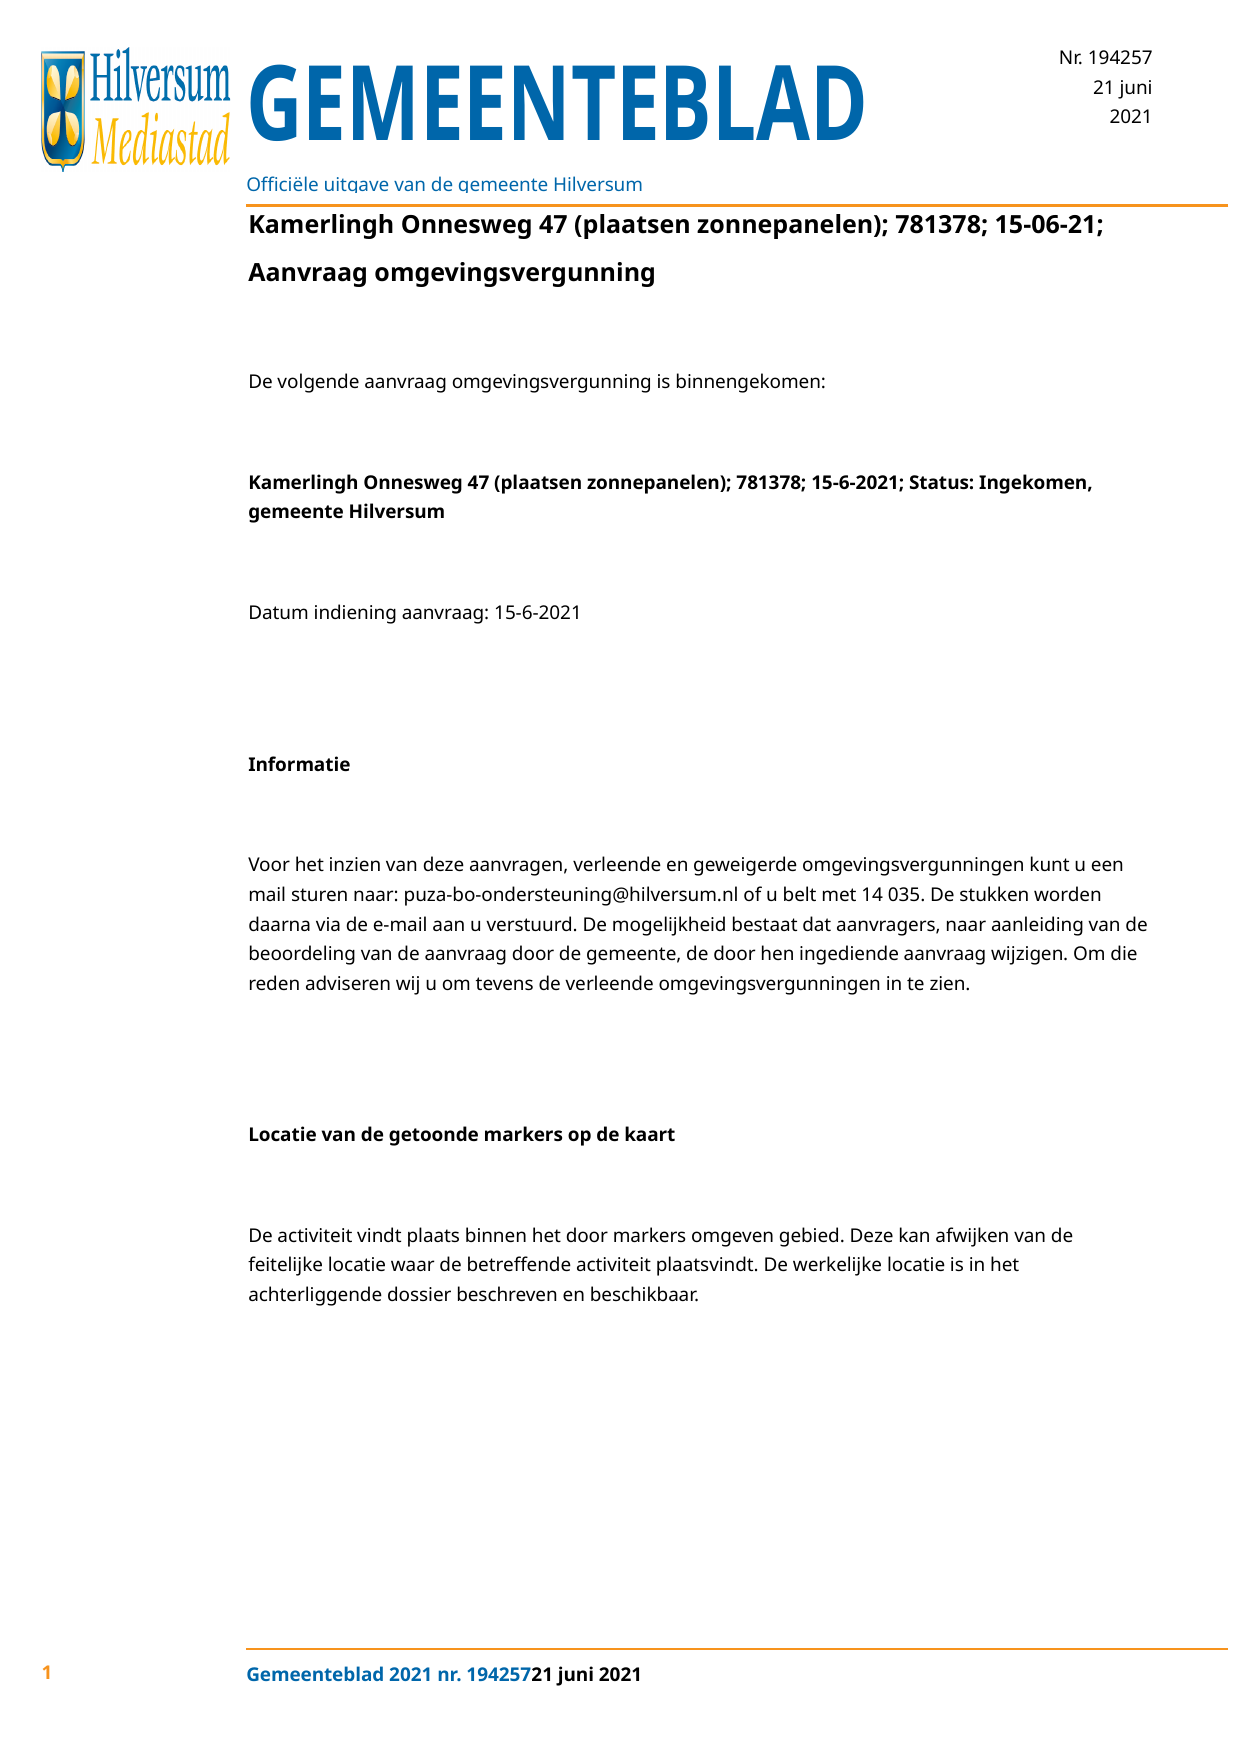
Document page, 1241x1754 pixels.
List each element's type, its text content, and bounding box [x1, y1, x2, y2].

text De activiteit vindt plaats binnen het door markers omgeven gebied. Deze kan afwijken van de feitelijke locatie waar de betreffende activiteit plaatsvindt. De werkelijke locatie is in het achterliggende dossier beschreven en beschikbaar. [248, 1222, 1152, 1307]
text Locatie van de getoonde markers op de kaart [248, 1121, 1152, 1147]
text Voor het inzien van deze aanvragen, verleende en geweigerde omgevingsvergunningen kunt u een mail sturen naar: puza-bo-ondersteuning@hilversum.nl of u belt met 14 035. De stukken worden daarna via de e-mail aan u verstuurd. De mogelijkheid bestaat dat aanvragers, naar aanleiding van de beoordeling van de aanvraag door de gemeente, de door hen ingediende aanvraag wijzigen. Om die reden adviseren wij u om tevens de verleende omgevingsvergunningen in te zien. [248, 852, 1152, 996]
text Datum indiening aanvraag: 15-6-2021 [248, 599, 1152, 625]
picture [41, 47, 231, 172]
text Kamerlingh Onnesweg 47 (plaatsen zonnepanelen); 781378; 15-6-2021; Status: Ingekomen, gemeente Hilversum [248, 469, 1152, 524]
text Kamerlingh Onnesweg 47 (plaatsen zonnepanelen); 781378; 15-06-21; Aanvraag omgevingsvergunning [248, 207, 1152, 288]
text Informatie [248, 751, 1152, 777]
text De volgende aanvraag omgevingsvergunning is binnengekomen: [248, 368, 1152, 394]
